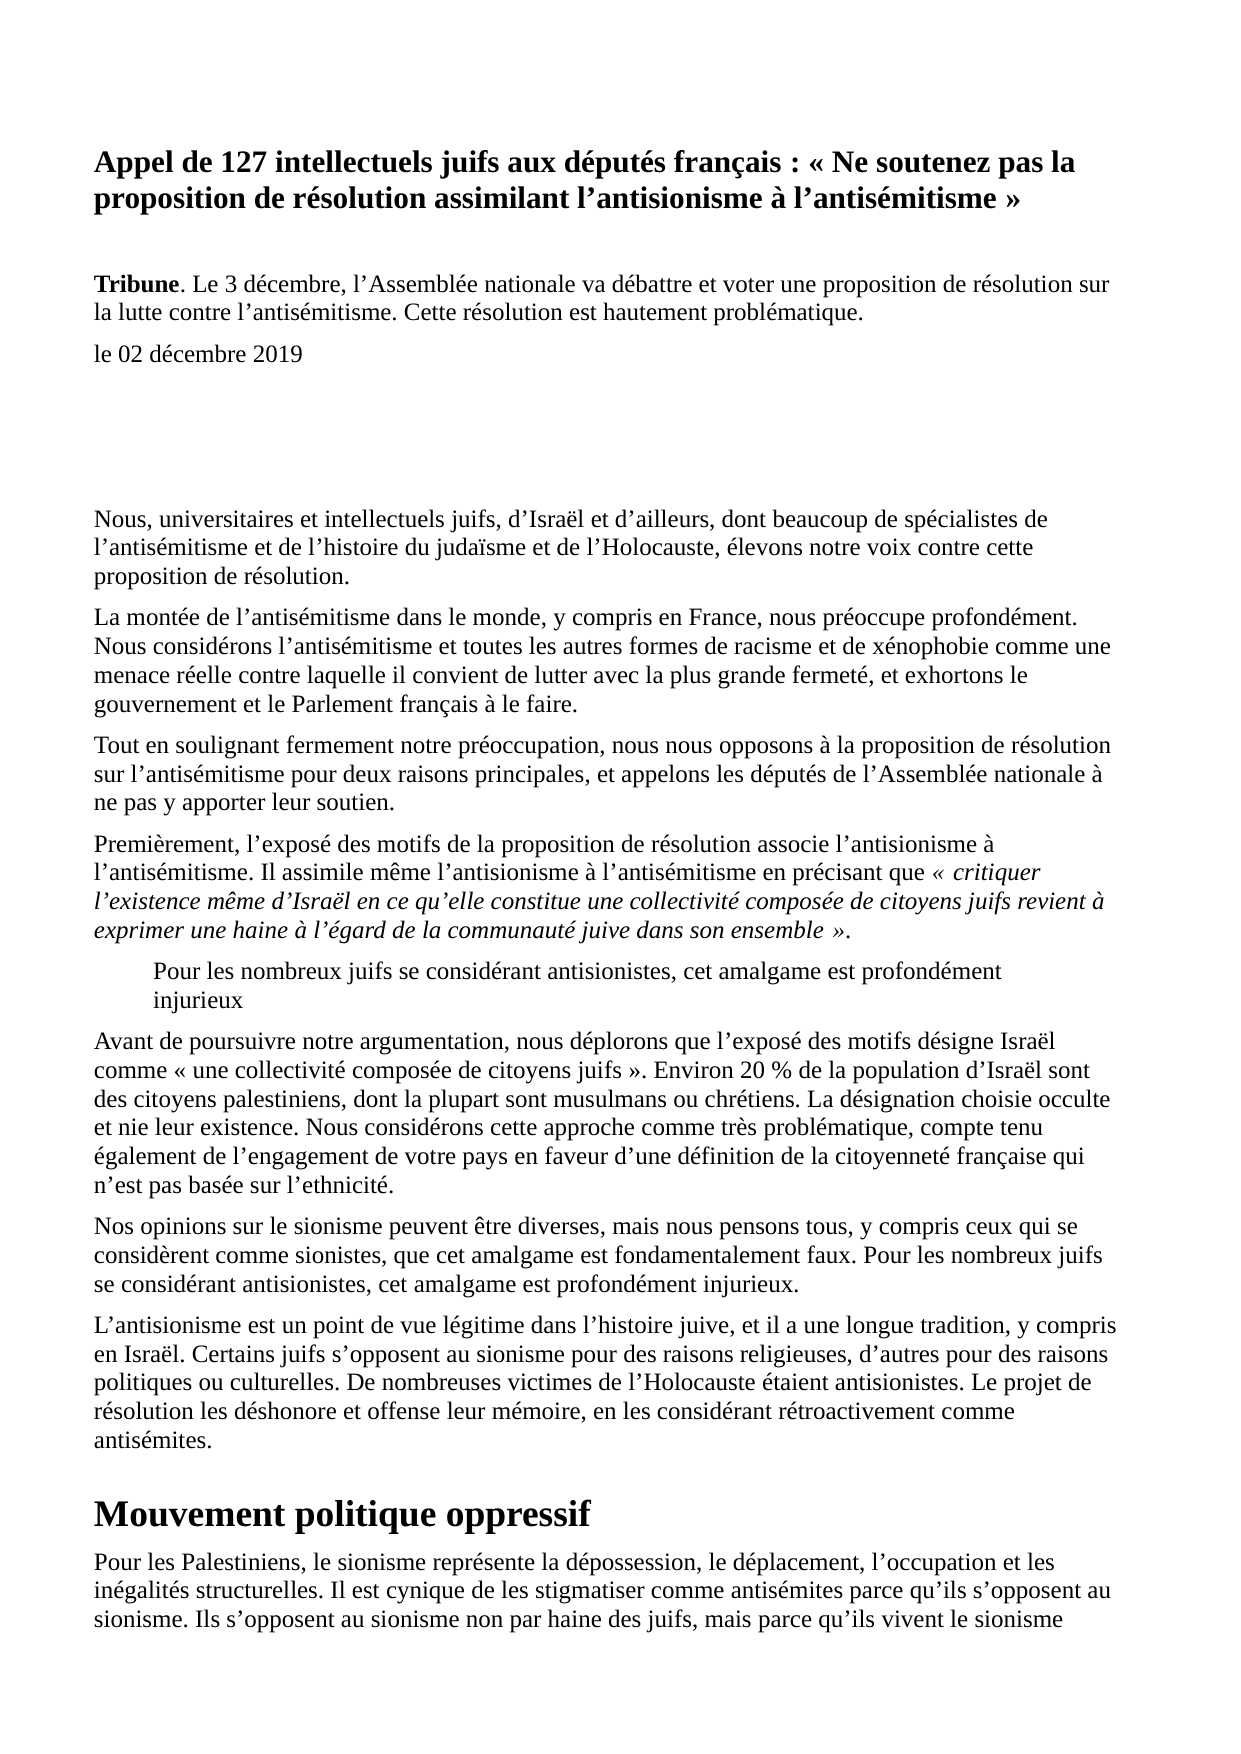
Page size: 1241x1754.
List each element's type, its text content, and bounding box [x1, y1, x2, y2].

text Premièrement, l’exposé des motifs de la proposition de résolution associe l’antisionisme à l’antisémitisme. Il assimile même l’antisionisme à l’antisémitisme en précisant que « critiquer l’existence même d’Israël en ce qu’elle constitue une collectivité composée de citoyens juifs revient à exprimer une haine à l’égard de la communauté juive dans son ensemble ». [94, 829, 1122, 944]
text La montée de l’antisémitisme dans le monde, y compris en France, nous préoccupe profondément. Nous considérons l’antisémitisme et toutes les autres formes de racisme et de xénophobie comme une menace réelle contre laquelle il convient de lutter avec la plus grande fermeté, et exhortons le gouvernement et le Parlement français à le faire. [94, 602, 1122, 717]
text Pour les nombreux juifs se considérant antisionistes, cet amalgame est profondément injurieux [153, 956, 1063, 1014]
text Pour les Palestiniens, le sionisme représente la dépossession, le déplacement, l’occupation et les inégalités structurelles. Il est cynique de les stigmatiser comme antisémites parce qu’ils s’opposent au sionisme. Ils s’opposent au sionisme non par haine des juifs, mais parce qu’ils vivent le sionisme [94, 1547, 1122, 1633]
text L’antisionisme est un point de vue légitime dans l’histoire juive, et il a une longue tradition, y compris en Israël. Certains juifs s’opposent au sionisme pour des raisons religieuses, d’autres pour des raisons politiques ou culturelles. De nombreuses victimes de l’Holocauste étaient antisionistes. Le projet de résolution les déshonore et offense leur mémoire, en les considérant rétroactivement comme antisémites. [94, 1310, 1122, 1454]
subtitle Appel de 127 intellectuels juifs aux députés français : « Ne soutenez pas la proposition de résolution assimilant l’antisionisme à l’antisémitisme » [94, 143, 1122, 215]
text Nos opinions sur le sionisme peuvent être diverses, mais nous pensons tous, y compris ceux qui se considèrent comme sionistes, que cet amalgame est fondamentalement faux. Pour les nombreux juifs se considérant antisionistes, cet amalgame est profondément injurieux. [94, 1211, 1122, 1297]
text le 02 décembre 2019 [94, 339, 1122, 367]
text Tout en soulignant fermement notre préoccupation, nous nous opposons à la proposition de résolution sur l’antisémitisme pour deux raisons principales, et appelons les députés de l’Assemblée nationale à ne pas y apporter leur soutien. [94, 730, 1122, 816]
text Tribune. Le 3 décembre, l’Assemblée nationale va débattre et voter une proposition de résolution sur la lutte contre l’antisémitisme. Cette résolution est hautement problématique. [94, 269, 1122, 326]
text Avant de poursuivre notre argumentation, nous déplorons que l’exposé des motifs désigne Israël comme « une collectivité composée de citoyens juifs ». Environ 20 % de la population d’Israël sont des citoyens palestiniens, dont la plupart sont musulmans ou chrétiens. La désignation choisie occulte et nie leur existence. Nous considérons cette approche comme très problématique, compte tenu également de l’engagement de votre pays en faveur d’une définition de la citoyenneté française qui n’est pas basée sur l’ethnicité. [94, 1026, 1122, 1199]
text Nous, universitaires et intellectuels juifs, d’Israël et d’ailleurs, dont beaucoup de spécialistes de l’antisémitisme et de l’histoire du judaïsme et de l’Holocauste, élevons notre voix contre cette proposition de résolution. [94, 504, 1122, 590]
subtitle Mouvement politique oppressif [94, 1491, 1122, 1534]
